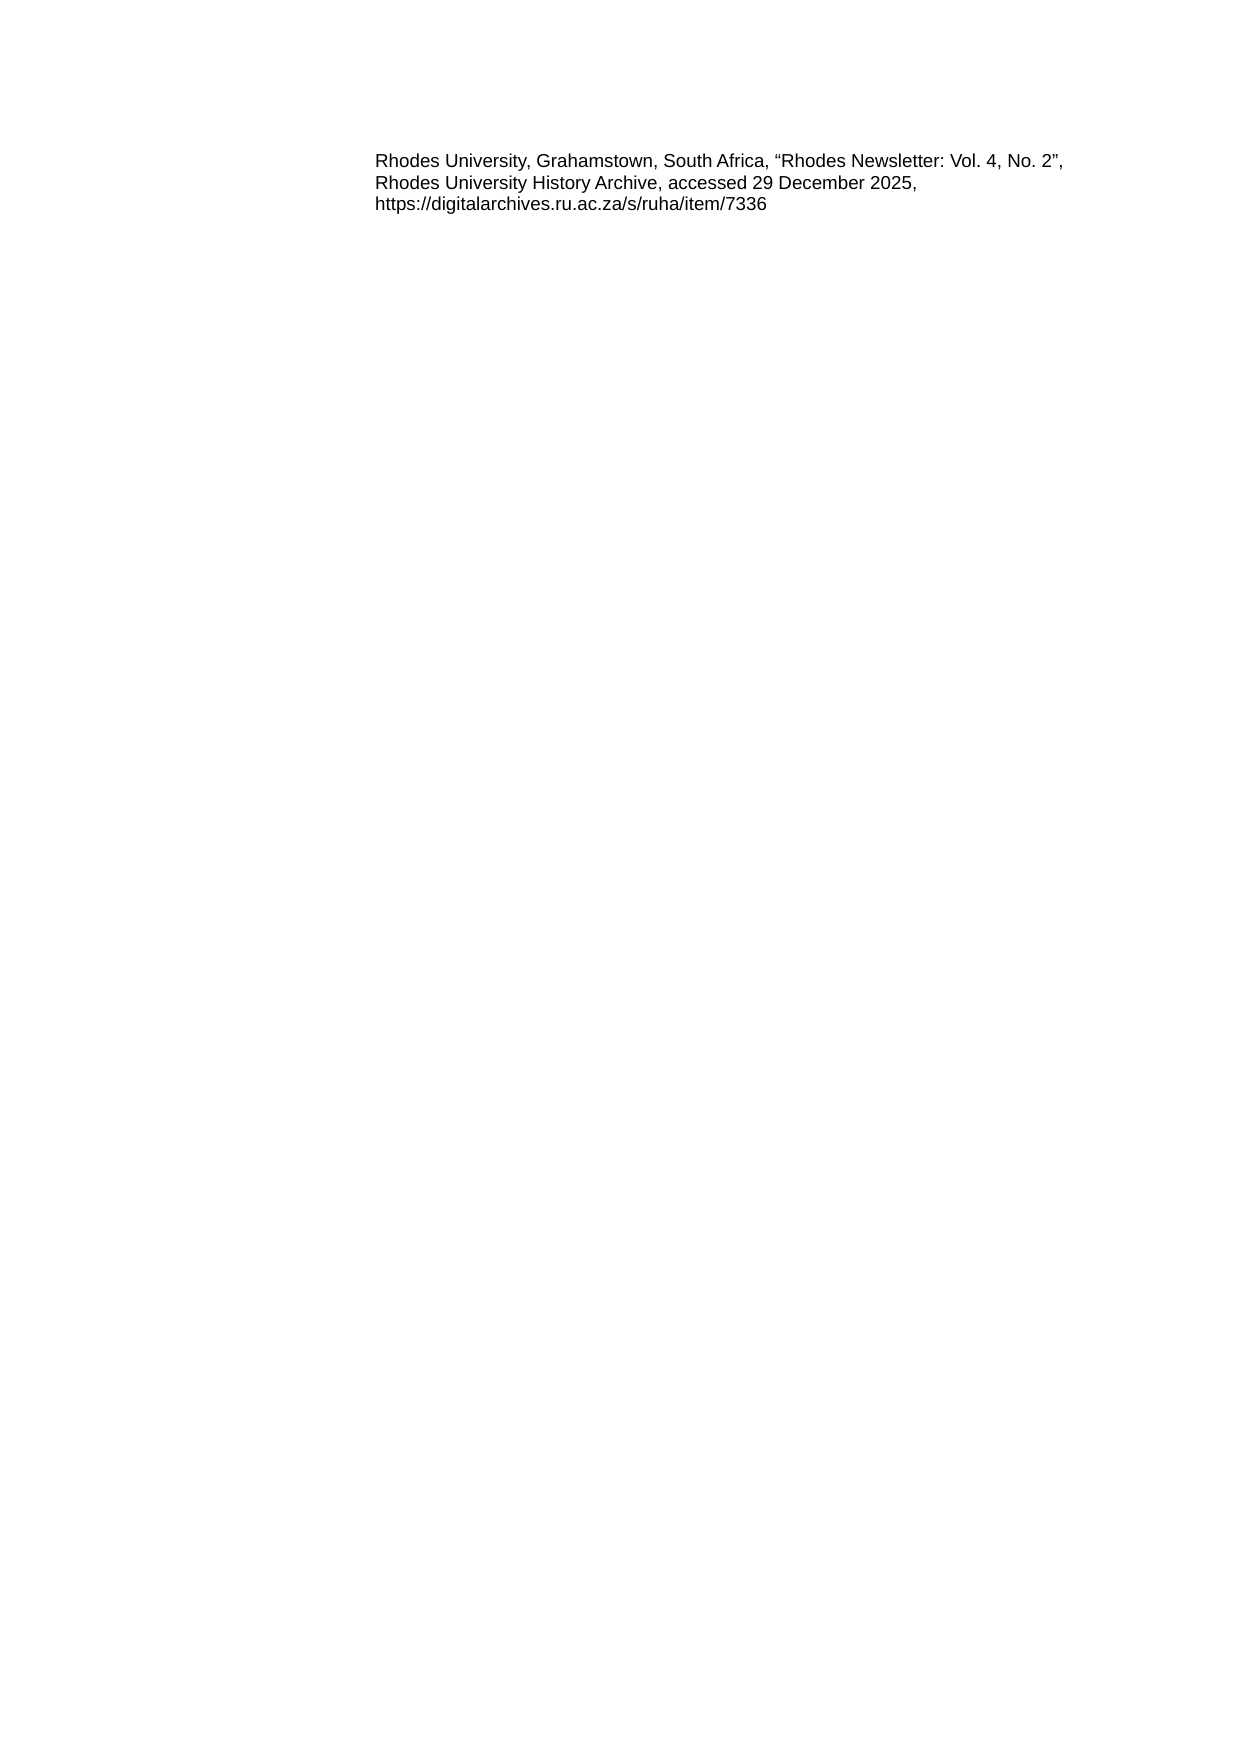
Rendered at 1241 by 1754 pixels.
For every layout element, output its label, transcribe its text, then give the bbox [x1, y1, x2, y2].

text Rhodes University, Grahamstown, South Africa, “Rhodes Newsletter: Vol. 4, No. 2”, Rhodes University History Archive, accessed 29 December 2025, https://digitalarchives.ru.ac.za/s/ruha/item/7336 [375, 150, 1090, 215]
